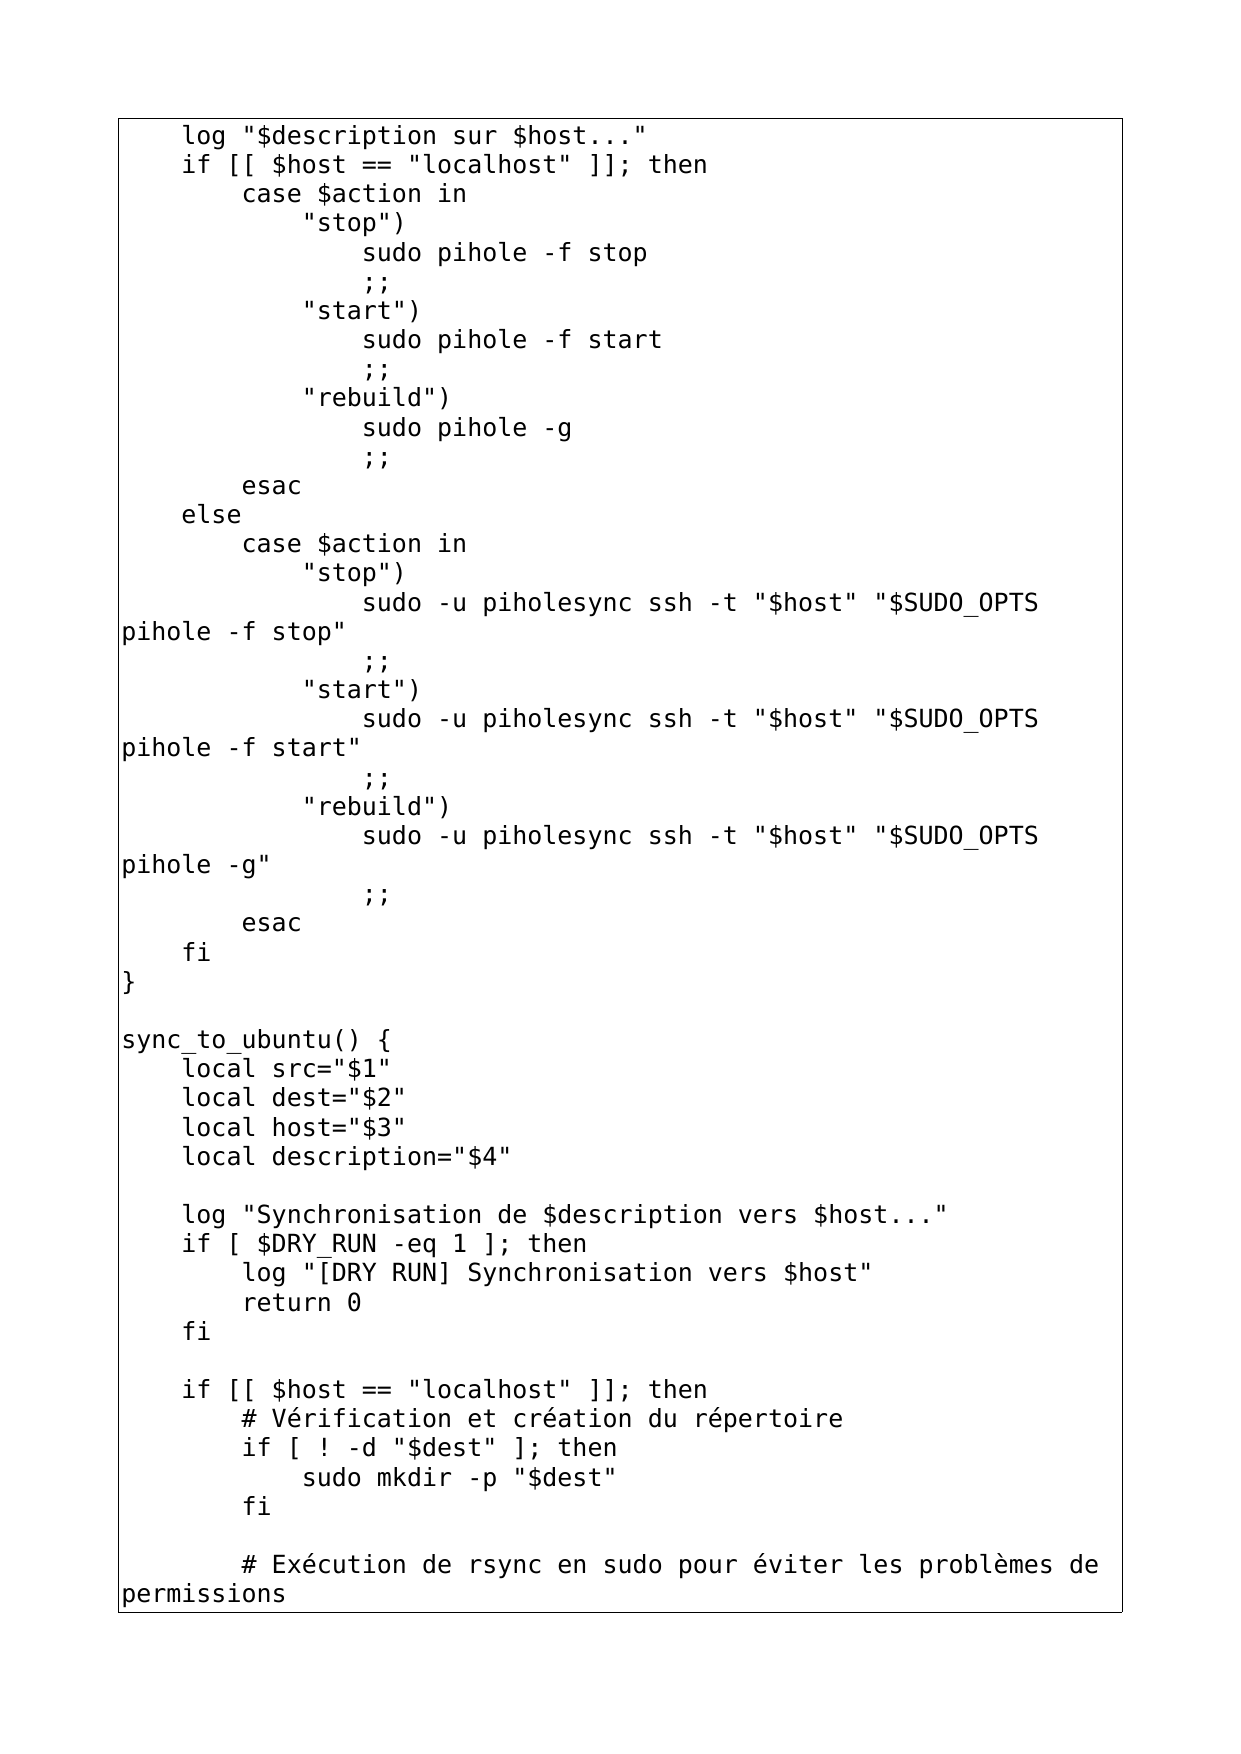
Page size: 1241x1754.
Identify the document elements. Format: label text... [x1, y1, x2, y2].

table_header log "$description sur $host..." if [[ $host == "localhost" ]]; then case $action in "stop") sudo pihole -f stop ;; "start") sudo pihole -f start ;; "rebuild") sudo pihole -g ;; esac else case $action in "stop") sudo -u piholesync ssh -t "$host" "$SUDO_OPTS pihole -f stop" ;; "start") sudo -u piholesync ssh -t "$host" "$SUDO_OPTS pihole -f start" ;; "rebuild") sudo -u piholesync ssh -t "$host" "$SUDO_OPTS pihole -g" ;; esac fi } sync_to_ubuntu() { local src="$1" local dest="$2" local host="$3" local description="$4" log "Synchronisation de $description vers $host..." if [ $DRY_RUN -eq 1 ]; then log "[DRY RUN] Synchronisation vers $host" return 0 fi if [[ $host == "localhost" ]]; then # Vérification et création du répertoire if [ ! -d "$dest" ]; then sudo mkdir -p "$dest" fi # Exécution de rsync en sudo pour éviter les problèmes de permissions [119, 119, 1122, 1612]
